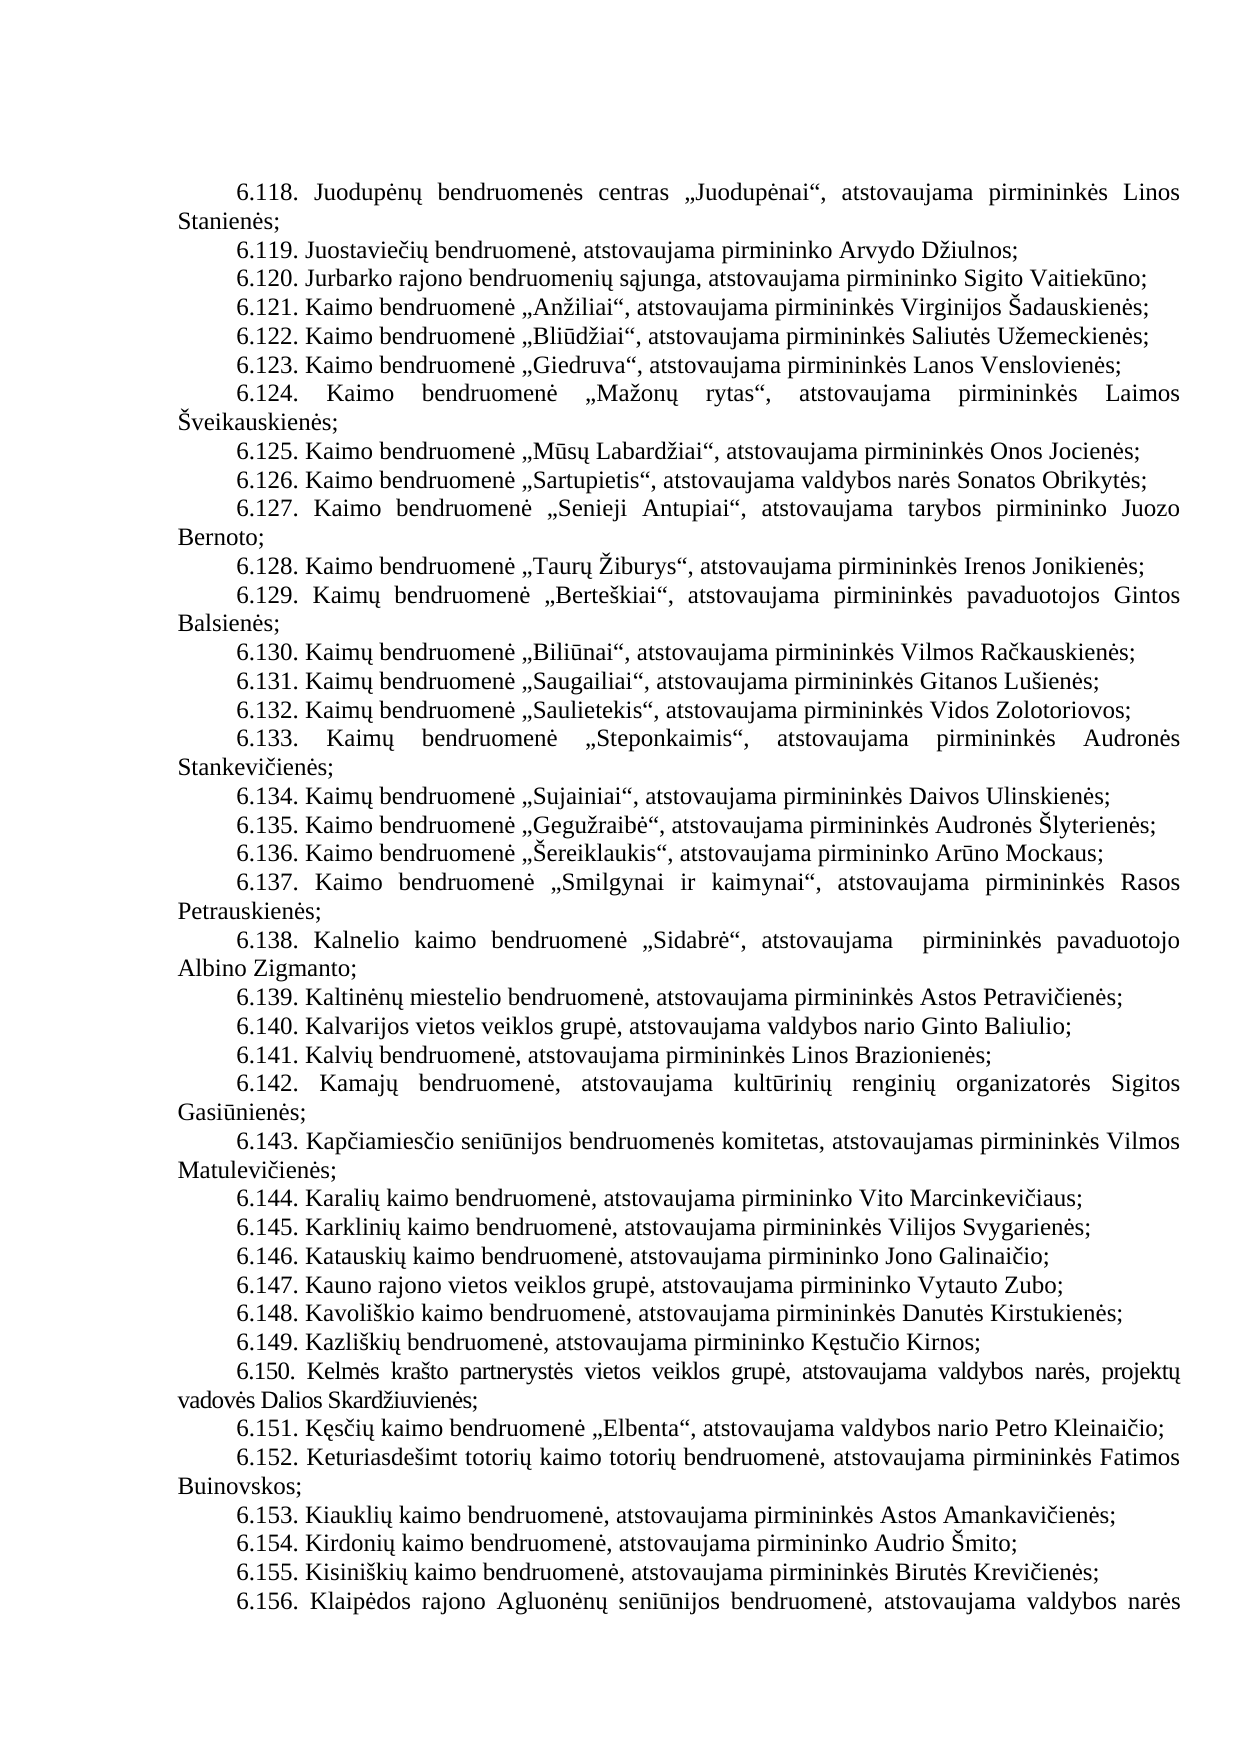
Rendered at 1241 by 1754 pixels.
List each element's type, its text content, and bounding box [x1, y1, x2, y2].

text 6.147. Kauno rajono vietos veiklos grupė, atstovaujama pirmininko Vytauto Zubo; [177, 1270, 1181, 1298]
text 6.119. Juostaviečių bendruomenė, atstovaujama pirmininko Arvydo Džiulnos; [177, 235, 1181, 263]
text 6.118. Juodupėnų bendruomenės centras „Juodupėnai“, atstovaujama pirmininkės Linos Stanienės; [177, 177, 1181, 235]
text 6.125. Kaimo bendruomenė „Mūsų Labardžiai“, atstovaujama pirmininkės Onos Jocienės; [177, 436, 1181, 465]
text 6.140. Kalvarijos vietos veiklos grupė, atstovaujama valdybos nario Ginto Baliulio; [177, 1011, 1181, 1040]
text 6.137. Kaimo bendruomenė „Smilgynai ir kaimynai“, atstovaujama pirmininkės Rasos Petrauskienės; [177, 867, 1181, 925]
text 6.152. Keturiasdešimt totorių kaimo totorių bendruomenė, atstovaujama pirmininkės Fatimos Buinovskos; [177, 1442, 1181, 1500]
text 6.124. Kaimo bendruomenė „Mažonų rytas“, atstovaujama pirmininkės Laimos Šveikauskienės; [177, 378, 1181, 436]
text 6.150. Kelmės krašto partnerystės vietos veiklos grupė, atstovaujama valdybos narės, projektų vadovės Dalios Skardžiuvienės; [177, 1356, 1181, 1413]
text 6.151. Kęsčių kaimo bendruomenė „Elbenta“, atstovaujama valdybos nario Petro Kleinaičio; [177, 1413, 1181, 1442]
text 6.148. Kavoliškio kaimo bendruomenė, atstovaujama pirmininkės Danutės Kirstukienės; [177, 1298, 1181, 1327]
text 6.135. Kaimo bendruomenė „Gegužraibė“, atstovaujama pirmininkės Audronės Šlyterienės; [177, 810, 1181, 838]
text 6.127. Kaimo bendruomenė „Senieji Antupiai“, atstovaujama tarybos pirmininko Juozo Bernoto; [177, 493, 1181, 551]
text 6.128. Kaimo bendruomenė „Taurų Žiburys“, atstovaujama pirmininkės Irenos Jonikienės; [177, 551, 1181, 580]
text 6.136. Kaimo bendruomenė „Šereiklaukis“, atstovaujama pirmininko Arūno Mockaus; [177, 838, 1181, 867]
text 6.149. Kazliškių bendruomenė, atstovaujama pirmininko Kęstučio Kirnos; [177, 1327, 1181, 1356]
text 6.121. Kaimo bendruomenė „Anžiliai“, atstovaujama pirmininkės Virginijos Šadauskienės; [177, 292, 1181, 321]
text 6.144. Karalių kaimo bendruomenė, atstovaujama pirmininko Vito Marcinkevičiaus; [177, 1183, 1181, 1212]
text 6.142. Kamajų bendruomenė, atstovaujama kultūrinių renginių organizatorės Sigitos Gasiūnienės; [177, 1068, 1181, 1126]
text 6.154. Kirdonių kaimo bendruomenė, atstovaujama pirmininko Audrio Šmito; [177, 1528, 1181, 1557]
text 6.129. Kaimų bendruomenė „Berteškiai“, atstovaujama pirmininkės pavaduotojos Gintos Balsienės; [177, 580, 1181, 637]
text 6.132. Kaimų bendruomenė „Saulietekis“, atstovaujama pirmininkės Vidos Zolotoriovos; [177, 695, 1181, 723]
text 6.123. Kaimo bendruomenė „Giedruva“, atstovaujama pirmininkės Lanos Venslovienės; [177, 350, 1181, 378]
text 6.134. Kaimų bendruomenė „Sujainiai“, atstovaujama pirmininkės Daivos Ulinskienės; [177, 781, 1181, 810]
text 6.138. Kalnelio kaimo bendruomenė „Sidabrė“, atstovaujama pirmininkės pavaduotojo Albino Zigmanto; [177, 925, 1181, 982]
text 6.155. Kisiniškių kaimo bendruomenė, atstovaujama pirmininkės Birutės Krevičienės; [177, 1557, 1181, 1586]
text 6.139. Kaltinėnų miestelio bendruomenė, atstovaujama pirmininkės Astos Petravičienės; [177, 982, 1181, 1011]
text 6.122. Kaimo bendruomenė „Bliūdžiai“, atstovaujama pirmininkės Saliutės Užemeckienės; [177, 321, 1181, 350]
text 6.156. Klaipėdos rajono Agluonėnų seniūnijos bendruomenė, atstovaujama valdybos narės [177, 1586, 1181, 1615]
text 6.120. Jurbarko rajono bendruomenių sąjunga, atstovaujama pirmininko Sigito Vaitiekūno; [177, 263, 1181, 292]
text 6.133. Kaimų bendruomenė „Steponkaimis“, atstovaujama pirmininkės Audronės Stankevičienės; [177, 723, 1181, 781]
text 6.153. Kiauklių kaimo bendruomenė, atstovaujama pirmininkės Astos Amankavičienės; [177, 1500, 1181, 1528]
text 6.145. Karklinių kaimo bendruomenė, atstovaujama pirmininkės Vilijos Svygarienės; [177, 1212, 1181, 1241]
text 6.130. Kaimų bendruomenė „Biliūnai“, atstovaujama pirmininkės Vilmos Račkauskienės; [177, 637, 1181, 666]
text 6.141. Kalvių bendruomenė, atstovaujama pirmininkės Linos Brazionienės; [177, 1040, 1181, 1068]
text 6.126. Kaimo bendruomenė „Sartupietis“, atstovaujama valdybos narės Sonatos Obrikytės; [177, 465, 1181, 493]
text 6.131. Kaimų bendruomenė „Saugailiai“, atstovaujama pirmininkės Gitanos Lušienės; [177, 666, 1181, 695]
text 6.146. Katauskių kaimo bendruomenė, atstovaujama pirmininko Jono Galinaičio; [177, 1241, 1181, 1270]
text 6.143. Kapčiamiesčio seniūnijos bendruomenės komitetas, atstovaujamas pirmininkės Vilmos Matulevičienės; [177, 1126, 1181, 1183]
